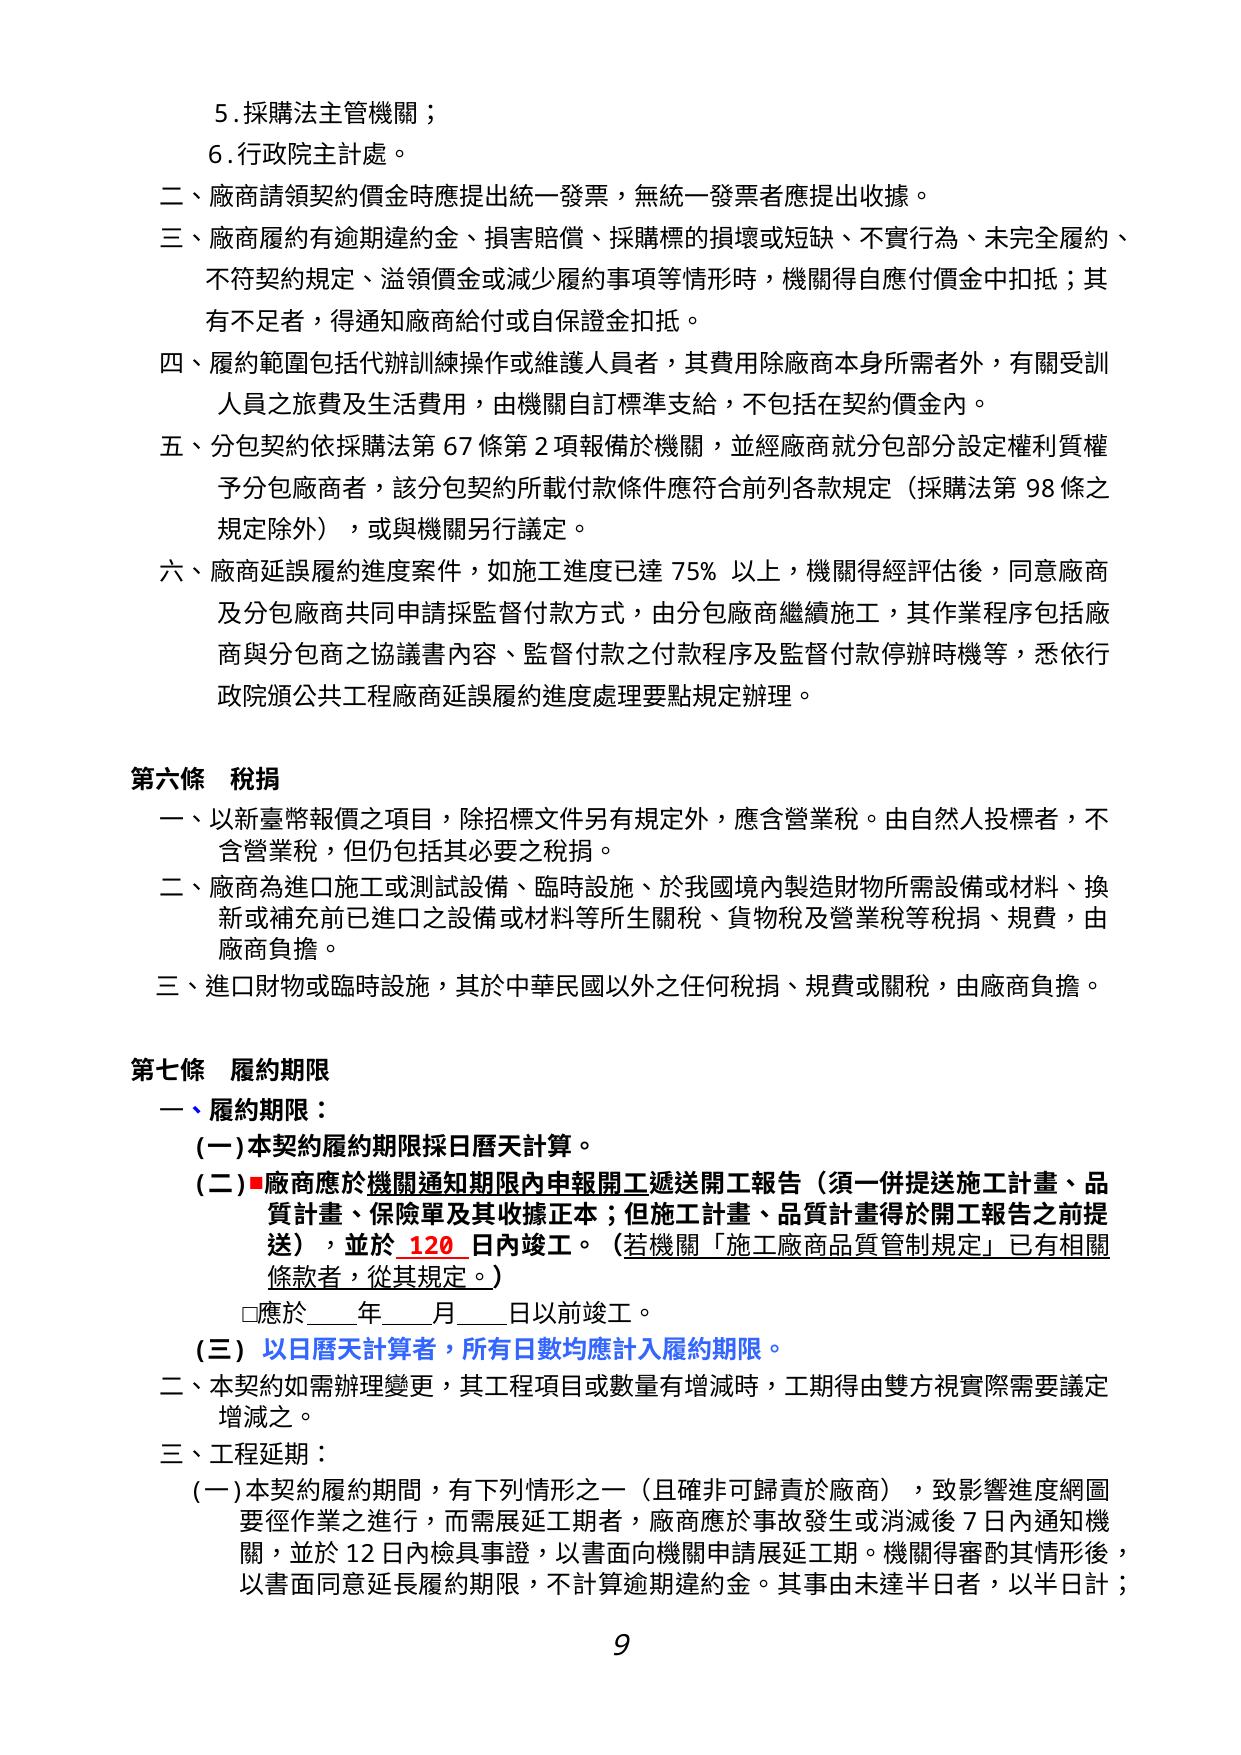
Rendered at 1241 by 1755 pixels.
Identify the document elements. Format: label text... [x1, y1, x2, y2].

text 二、本契約如需辦理變更，其工程項目或數量有增減時，工期得由雙方視實際需要議定增減之。 [159, 1370, 1110, 1433]
text 三、工程延期： [159, 1438, 1110, 1469]
text 三、廠商履約有逾期違約金、損害賠償、採購標的損壞或短缺、不實行為、未完全履約、不符契約規定、溢領價金或減少履約事項等情形時，機關得自應付價金中扣抵；其有不足者，得通知廠商給付或自保證金扣抵。 [159, 214, 1110, 339]
text 四、履約範圍包括代辦訓練操作或維護人員者，其費用除廠商本身所需者外，有關受訓人員之旅費及生活費用，由機關自訂標準支給，不包括在契約價金內。 [159, 339, 1110, 422]
text 一、履約期限： [159, 1094, 1110, 1126]
text 一、以新臺幣報價之項目，除招標文件另有規定外，應含營業稅。由自然人投標者，不含營業稅，但仍包括其必要之稅捐。 [159, 804, 1110, 866]
text 5.採購法主管機關； [213, 89, 1110, 130]
text 6.行政院主計處。 [208, 130, 1110, 172]
text (二)■廠商應於機關通知期限內申報開工遞送開工報告（須一併提送施工計畫、品質計畫、保險單及其收據正本；但施工計畫、品質計畫得於開工報告之前提送），並於 120 日內竣工。（若機關「施工廠商品質管制規定」已有相關條款者，從其規定。） [192, 1167, 1110, 1292]
text 三、進口財物或臨時設施，其於中華民國以外之任何稅捐、規費或關稅，由廠商負擔。 [130, 970, 1110, 1002]
text □應於＿＿年＿＿月＿＿日以前竣工。 [242, 1297, 1110, 1329]
text (一)本契約履約期間，有下列情形之一（且確非可歸責於廠商），致影響進度網圖要徑作業之進行，而需展延工期者，廠商應於事故發生或消滅後7日內通知機關，並於12日內檢具事證，以書面向機關申請展延工期。機關得審酌其情形後，以書面同意延長履約期限，不計算逾期違約金。其事由未達半日者，以半日計；逾半日未達一日者，以一日計。 [189, 1474, 1110, 1599]
text 第六條 稅捐 [130, 764, 1110, 795]
text (一)本契約履約期限採日曆天計算。 [192, 1131, 1110, 1162]
text (三) 以日曆天計算者，所有日數均應計入履約期限。 [192, 1334, 1110, 1365]
text 第七條 履約期限 [130, 1054, 1110, 1086]
text 五、分包契約依採購法第67條第2項報備於機關，並經廠商就分包部分設定權利質權予分包廠商者，該分包契約所載付款條件應符合前列各款規定（採購法第98條之規定除外），或與機關另行議定。 [159, 422, 1110, 547]
text 二、廠商請領契約價金時應提出統一發票，無統一發票者應提出收據。 [159, 172, 1110, 214]
text 二、廠商為進口施工或測試設備、臨時設施、於我國境內製造財物所需設備或材料、換新或補充前已進口之設備或材料等所生關稅、貨物稅及營業稅等稅捐、規費，由廠商負擔。 [159, 871, 1110, 965]
text 六、廠商延誤履約進度案件，如施工進度已達75% 以上，機關得經評估後，同意廠商及分包廠商共同申請採監督付款方式，由分包廠商繼續施工，其作業程序包括廠商與分包商之協議書內容、監督付款之付款程序及監督付款停辦時機等，悉依行政院頒公共工程廠商延誤履約進度處理要點規定辦理。 [159, 547, 1110, 714]
